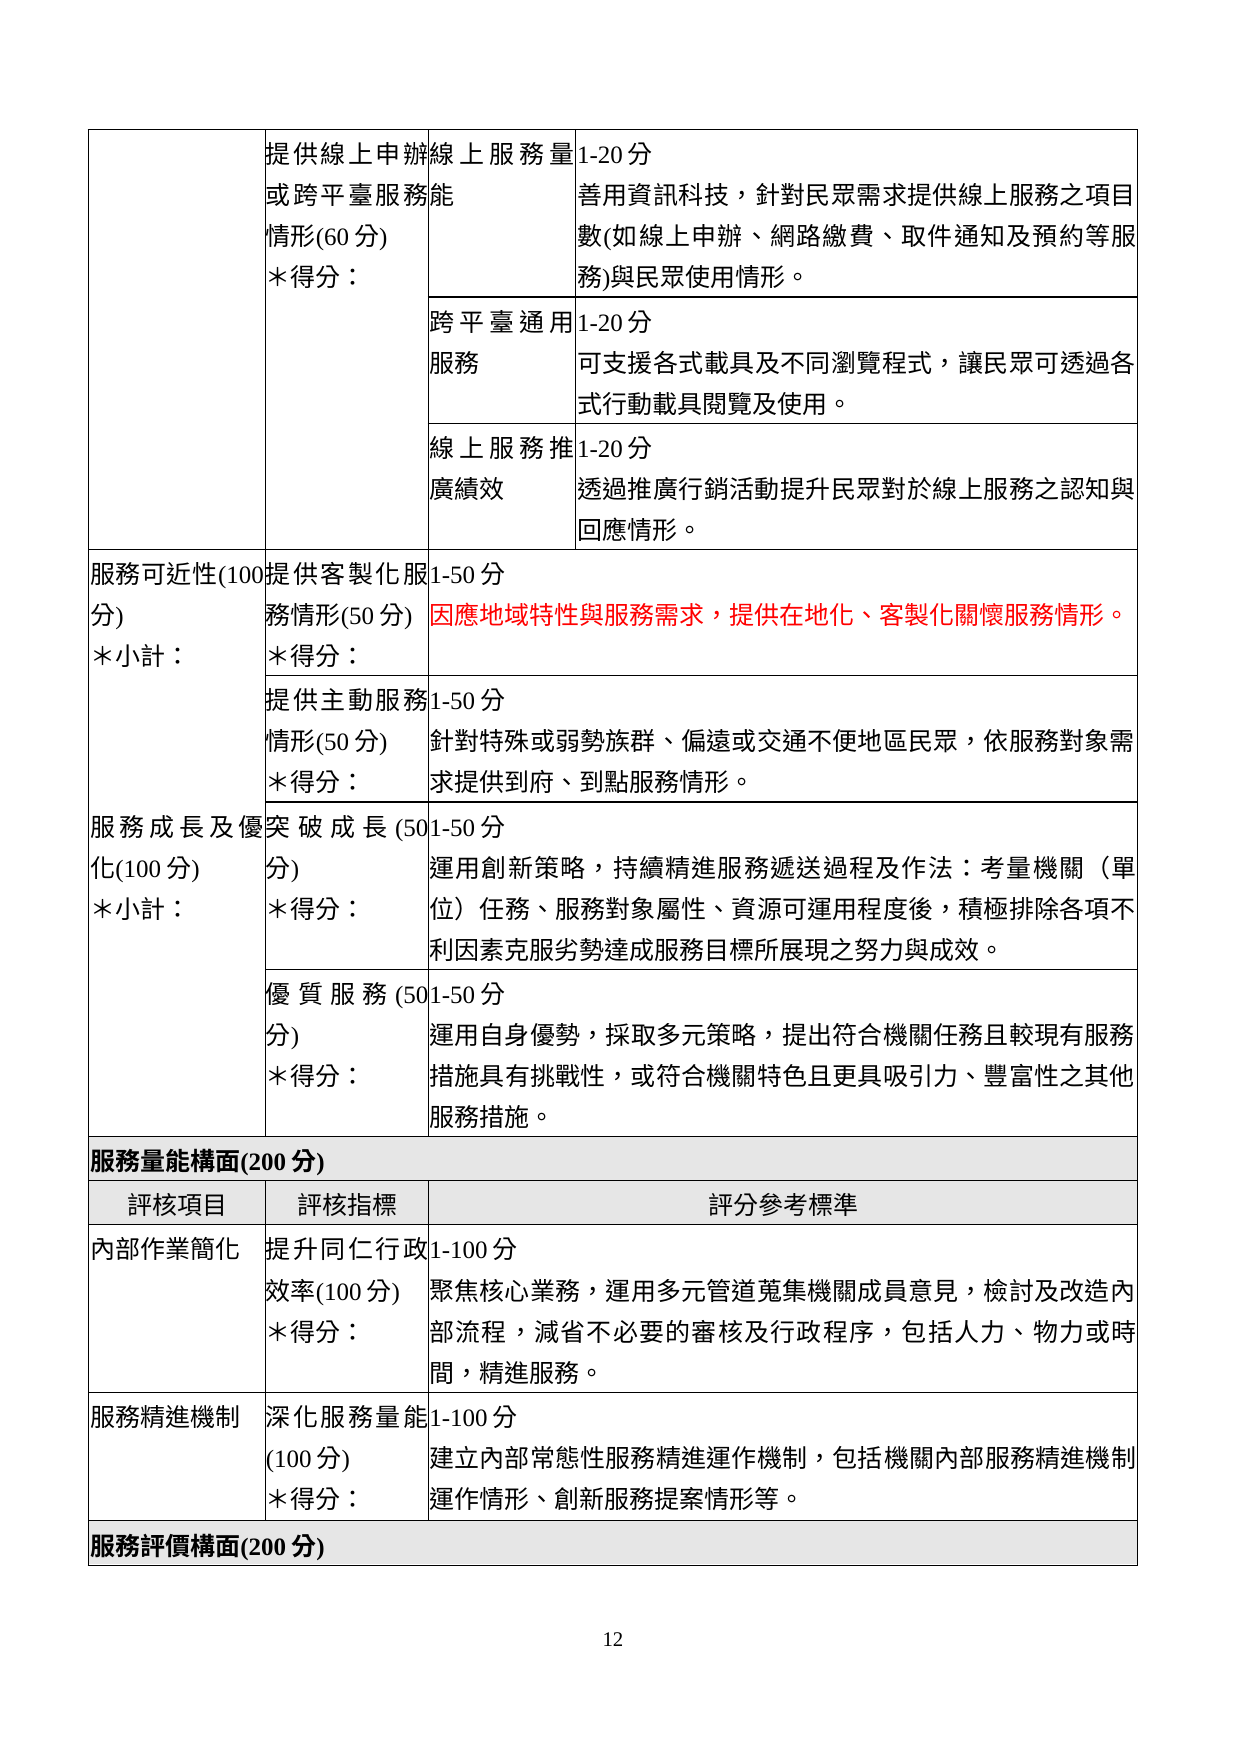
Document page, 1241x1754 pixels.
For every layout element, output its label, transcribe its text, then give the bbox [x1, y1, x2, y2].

table_cell 優質服務(50分) ＊得分： [266, 970, 428, 1136]
table_cell 1-50分 針對特殊或弱勢族群、偏遠或交通不便地區民眾，依服務對象需求提供到府、到點服務情形。 [429, 676, 1137, 801]
table_cell 1-100分 建立內部常態性服務精進運作機制，包括機關內部服務精進機制運作情形、創新服務提案情形等。 [429, 1393, 1137, 1520]
table_cell 線上服務推廣績效 [429, 424, 575, 549]
table_cell 線上服務量能 [429, 130, 575, 296]
table_cell 服務可近性(100分) ＊小計： [89, 550, 265, 801]
table_cell 內部作業簡化 [89, 1225, 265, 1392]
table_cell 評核指標 [266, 1181, 428, 1224]
table_cell 提供主動服務情形(50分) ＊得分： [266, 676, 428, 801]
table_cell 突破成長(50分) ＊得分： [266, 803, 428, 969]
table_cell 服務成長及優化(100分) ＊小計： [89, 801, 265, 1136]
table_cell 評核項目 [89, 1181, 265, 1224]
table_cell 1-20分 可支援各式載具及不同瀏覽程式，讓民眾可透過各式行動載具閱覽及使用。 [576, 298, 1137, 423]
table_cell 服務精進機制 [89, 1393, 265, 1520]
table_cell 提升同仁行政效率(100分) ＊得分： [266, 1225, 428, 1392]
table_cell [89, 130, 265, 549]
table_cell 1-20分 善用資訊科技，針對民眾需求提供線上服務之項目數(如線上申辦、網路繳費、取件通知及預約等服務)與民眾使用情形。 [576, 130, 1137, 296]
table_cell 跨平臺通用服務 [429, 298, 575, 423]
table_cell 1-50分 運用創新策略，持續精進服務遞送過程及作法：考量機關（單位）任務、服務對象屬性、資源可運用程度後，積極排除各項不利因素克服劣勢達成服務目標所展現之努力與成效。 [429, 803, 1137, 969]
table_cell 1-50分 運用自身優勢，採取多元策略，提出符合機關任務且較現有服務措施具有挑戰性，或符合機關特色且更具吸引力、豐富性之其他服務措施。 [429, 970, 1137, 1136]
table_cell 1-20分 透過推廣行銷活動提升民眾對於線上服務之認知與回應情形。 [576, 424, 1137, 549]
table_cell 深化服務量能(100分) ＊得分： [266, 1393, 428, 1520]
table_cell 提供客製化服務情形(50分) ＊得分： [266, 550, 428, 675]
table_cell 1-50分 因應地域特性與服務需求，提供在地化、客製化關懷服務情形。 [429, 550, 1137, 675]
table_cell 1-100分 聚焦核心業務，運用多元管道蒐集機關成員意見，檢討及改造內部流程，減省不必要的審核及行政程序，包括人力、物力或時間，精進服務。 [429, 1225, 1137, 1392]
table_cell 提供線上申辦或跨平臺服務情形(60分) ＊得分： [266, 130, 428, 549]
table_cell 服務評價構面(200分) [89, 1521, 1137, 1564]
table_cell 評分參考標準 [429, 1181, 1137, 1224]
table_cell 服務量能構面(200分) [89, 1137, 1137, 1180]
